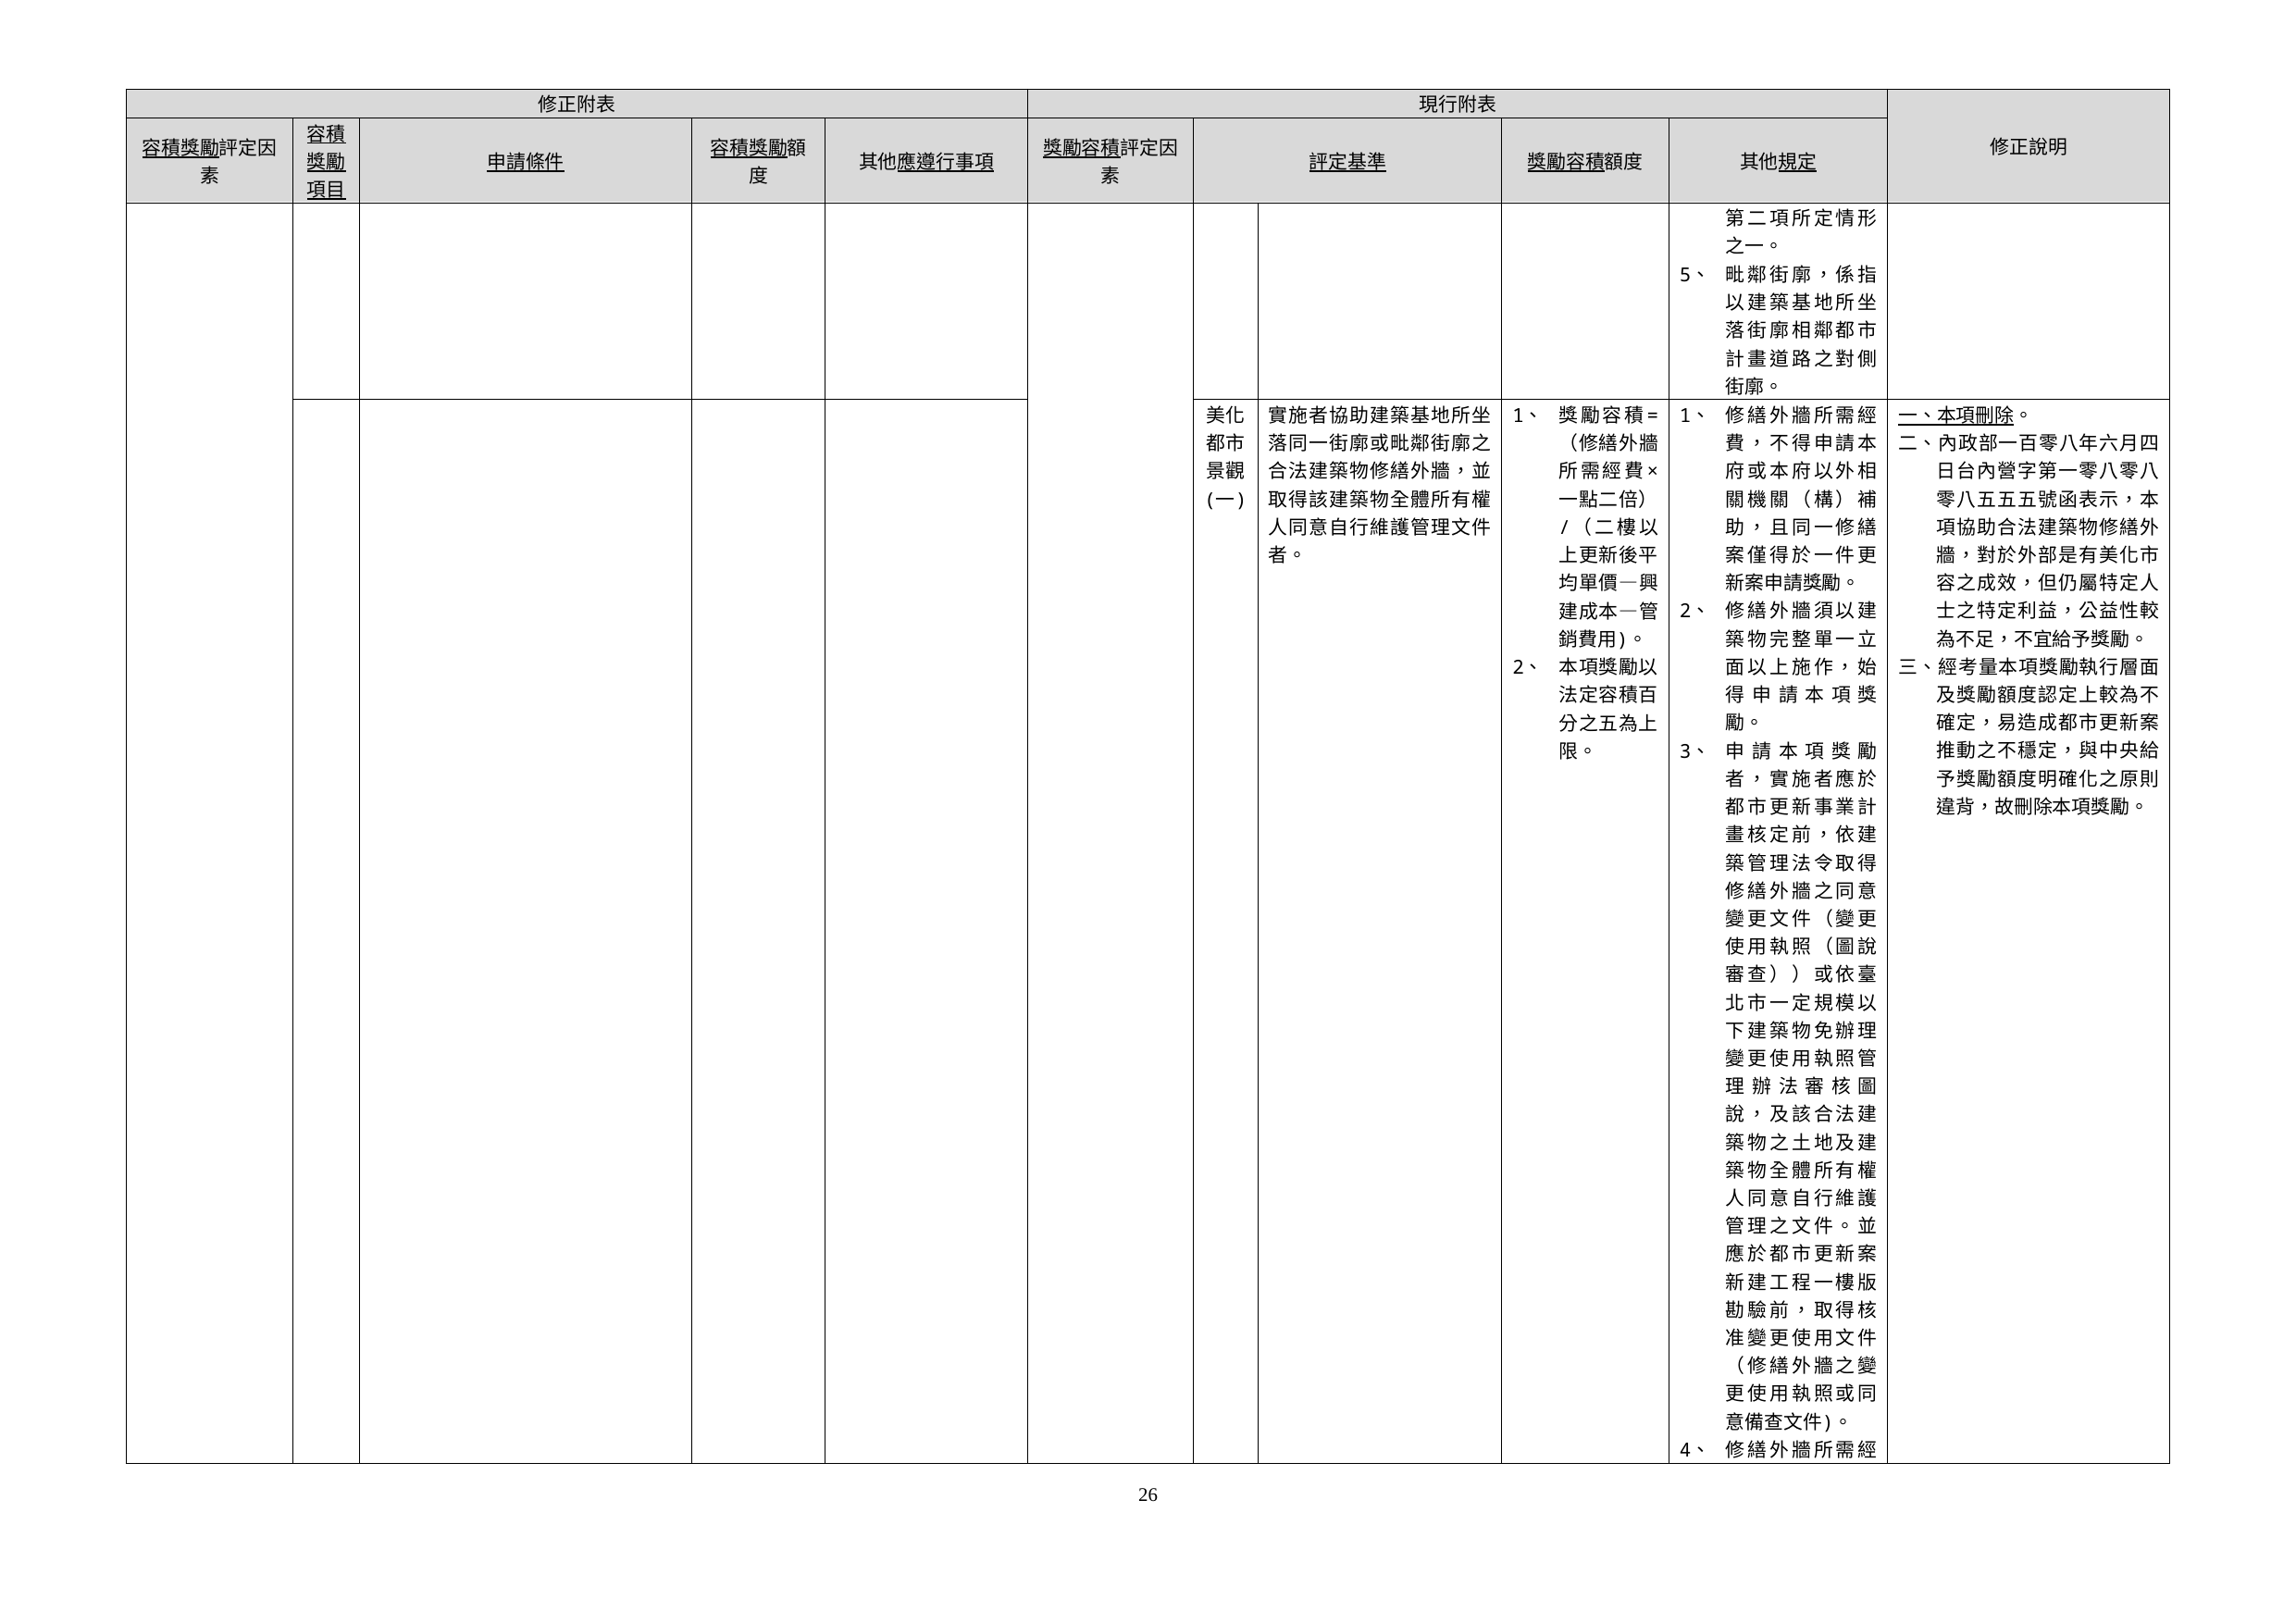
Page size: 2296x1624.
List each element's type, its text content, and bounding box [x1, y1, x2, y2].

table_cell [825, 204, 1027, 399]
table_cell 容積獎勵項目 [293, 118, 359, 202]
table_header 現行附表 [1028, 90, 1887, 118]
table_cell [825, 400, 1027, 1463]
table_cell 申請條件 [360, 118, 691, 202]
table_cell 容積獎勵評定因素 [127, 118, 292, 202]
table_cell [1259, 204, 1501, 399]
table_cell [127, 204, 292, 1463]
table_cell 獎勵容積=（修繕外牆所需經費×一點二倍）/（二樓以上更新後平均單價—興建成本—管銷費用)。 本項獎勵以法定容積百分之五為上限。 [1502, 400, 1669, 1463]
table_cell 設置電梯所需經費，不得申請本府或本府以外相關機關（構）補助，且同一電梯僅得於一件更新案申請獎勵。 申請本項獎勵者，實施者應於都市更新事業計畫核定前，依建築管理法令取得設置電梯之同意變更文件（雜項執照或變更使用執照（圖說審查））及該合法建築物之土地及建築物全體所有權人同意自行維護管理之文件。並應於都市更新案新建工程一樓版勘驗前，取得核准變更使用文件（設置電梯之使用執照或變更使用執照）。 設置電梯所需經費得列入共同負擔。但其金額不得超過以法定容積百分之五之獎勵容積依左列公式換算之所需經費。 合法建築物應符合臺北市協助老舊建築物更新增設電梯補助作業規範第五點第一項規定且無同點第二項所定情形之一。 毗鄰街廓，係指以建築基地所坐落街廓相鄰都市計畫道路之對側街廓。 [1669, 204, 1887, 399]
table_cell 容積獎勵額度 [692, 118, 825, 202]
table_cell [692, 400, 825, 1463]
table_cell 實施者協助建築基地所坐落同一街廓或毗鄰街廓之合法建築物修繕外牆，並取得該建築物全體所有權人同意自行維護管理文件者。 [1259, 400, 1501, 1463]
table_cell [1502, 204, 1669, 399]
table_cell [1194, 204, 1258, 399]
table_cell 獎勵容積額度 [1502, 118, 1669, 202]
table_cell [293, 204, 359, 399]
table_cell 一、本項刪除。 二、內政部一百零八年六月四日台內營字第一零八零八零八五五五號函表示，本項協助合法建築物修繕外牆，對於外部是有美化市容之成效，但仍屬特定人士之特定利益，公益性較為不足，不宜給予獎勵。 三、經考量本項獎勵執行層面及獎勵額度認定上較為不確定，易造成都市更新案推動之不穩定，與中央給予獎勵額度明確化之原則違背，故刪除本項獎勵。 [1888, 400, 2169, 1463]
table_header 修正說明 [1888, 90, 2169, 202]
table_cell [360, 204, 691, 399]
table_cell 評定基準 [1194, 118, 1501, 202]
table_header 修正附表 [127, 90, 1027, 118]
table_cell [360, 400, 691, 1463]
table_cell 獎勵容積評定因素 [1028, 118, 1193, 202]
table_cell [293, 400, 359, 1463]
table_cell [1888, 204, 2169, 399]
table_cell 其他應遵行事項 [825, 118, 1027, 202]
table_cell [1028, 204, 1193, 1463]
table_cell 其他規定 [1669, 118, 1887, 202]
table_cell 美化都市景觀 (一) [1194, 400, 1258, 1463]
table_cell 修繕外牆所需經費，不得申請本府或本府以外相關機關（構）補助，且同一修繕案僅得於一件更新案申請獎勵。 修繕外牆須以建築物完整單一立面以上施作，始得申請本項獎勵。 申請本項獎勵者，實施者應於都市更新事業計畫核定前，依建築管理法令取得修繕外牆之同意變更文件（變更使用執照（圖說審查））或依臺北市一定規模以下建築物免辦理變更使用執照管理辦法審核圖說，及該合法建築物之土地及建築物全體所有權人同意自行維護管理之文件。並應於都市更新案新建工程一樓版勘驗前，取得核准變更使用文件（修繕外牆之變更使用執照或同意備查文件)。 修繕外牆所需經費得列入共同負擔。但其金額不得超過以法定容積百分之五之獎勵容積依左列公式換算之所需經費。 合法建築物應符合下列規定且無臺北市協助老舊建築物修繕補助作業規範第四點第三項所定情形之一： （一）至少一棟，且作為住宅使用比例達整棟二分之一以上之建築物。 （二）屋齡達二十年以上（以使用執照發照日期為準）。但經臺北市建築管理工程處通知建物外牆安全列管在案之建築物，不在此限。 毗鄰街廓，係指以建築基地所坐落街廓相鄰都市計畫道路之對側街廓。 [1669, 400, 1887, 1463]
table_cell [692, 204, 825, 399]
